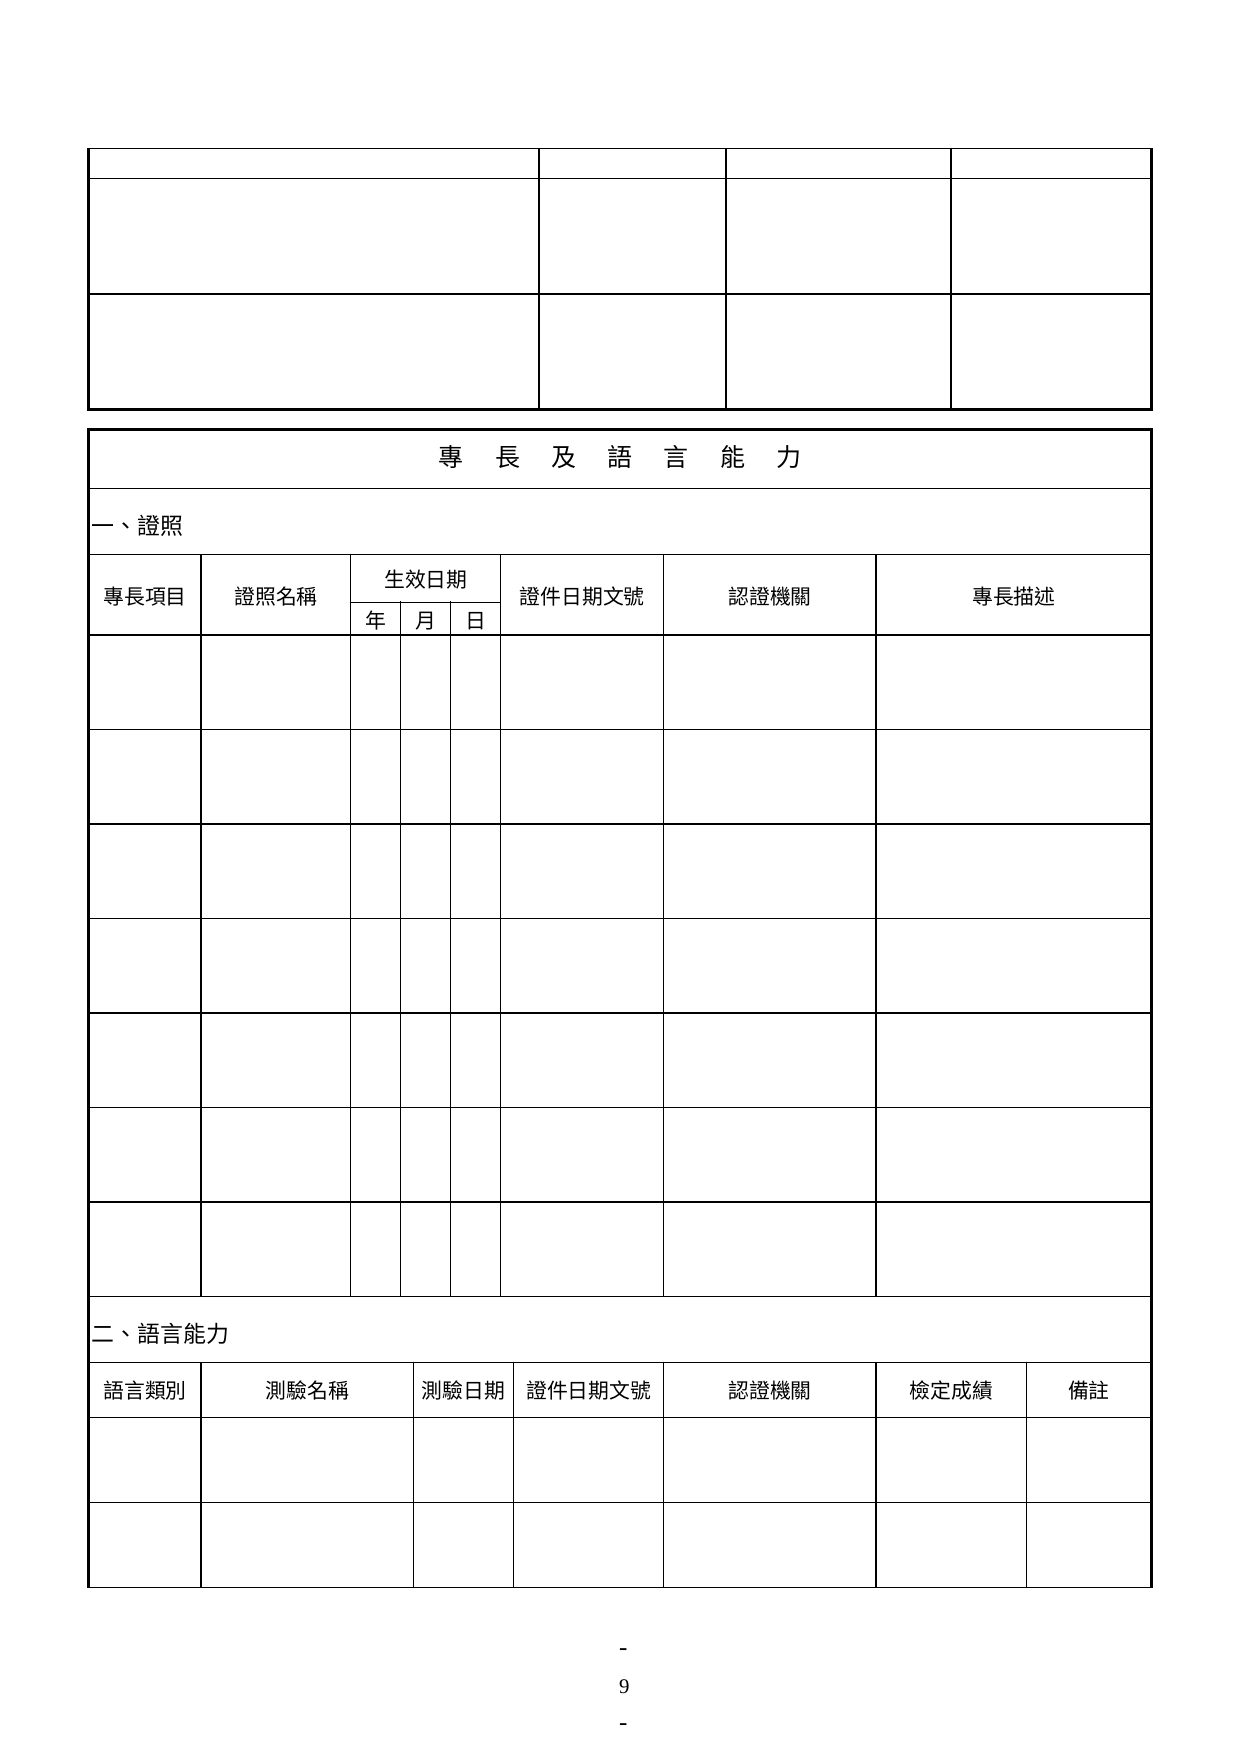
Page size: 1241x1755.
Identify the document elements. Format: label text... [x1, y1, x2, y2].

table_cell [664, 636, 875, 729]
table_cell [514, 1418, 663, 1502]
table_cell [351, 730, 400, 823]
table_cell [501, 1108, 663, 1201]
table_cell [501, 919, 663, 1012]
table_cell [877, 636, 1150, 729]
table_cell [501, 730, 663, 823]
table_cell [664, 730, 875, 823]
table_cell 測驗日期 [414, 1363, 513, 1417]
table_cell [401, 1203, 450, 1296]
table_cell [664, 1203, 875, 1296]
table_cell 專長描述 [877, 555, 1150, 634]
table_cell [451, 1014, 500, 1107]
table_cell 生效日期 [351, 555, 500, 601]
table_cell [877, 1203, 1150, 1296]
table_cell [351, 1203, 400, 1296]
table_cell [664, 1108, 875, 1201]
table_cell 認證機關 [664, 1363, 875, 1417]
table_cell [1027, 1418, 1150, 1502]
table_cell [202, 730, 350, 823]
table_cell [877, 1108, 1150, 1201]
table_cell 證件日期文號 [501, 555, 663, 634]
table_cell [664, 919, 875, 1012]
table_cell [664, 1418, 875, 1502]
table_cell [501, 1203, 663, 1296]
table_cell [727, 295, 950, 408]
table_cell [1027, 1503, 1150, 1587]
table_cell [451, 825, 500, 918]
table_cell [727, 179, 950, 293]
table_header 專長及語言能力 [90, 431, 1150, 487]
table_cell [90, 1014, 200, 1107]
table_cell [877, 1418, 1026, 1502]
table_cell [727, 149, 950, 178]
table_cell [90, 149, 538, 178]
table_cell [90, 179, 538, 293]
table_cell [451, 636, 500, 729]
table_cell [952, 295, 1150, 408]
table_cell [952, 179, 1150, 293]
table_cell [202, 1108, 350, 1201]
table_cell [414, 1503, 513, 1587]
table_cell [351, 919, 400, 1012]
table_cell 月 [401, 603, 450, 634]
table_cell [501, 825, 663, 918]
table_cell [451, 730, 500, 823]
table_cell [877, 730, 1150, 823]
table_cell [451, 1203, 500, 1296]
table_cell [90, 1418, 200, 1502]
table_cell [664, 1503, 875, 1587]
table_cell 檢定成績 [877, 1363, 1026, 1417]
table_cell 一、證照 [90, 489, 1150, 554]
table_cell [90, 825, 200, 918]
table_cell [90, 1108, 200, 1201]
table_cell [90, 1203, 200, 1296]
table_cell [401, 730, 450, 823]
table_cell [202, 1203, 350, 1296]
table_cell [401, 1108, 450, 1201]
table_cell [877, 825, 1150, 918]
table_cell 備註 [1027, 1363, 1150, 1417]
table_cell [664, 825, 875, 918]
table_cell [401, 825, 450, 918]
table_cell [202, 919, 350, 1012]
table_cell [451, 1108, 500, 1201]
table_cell 測驗名稱 [202, 1363, 413, 1417]
table_cell 二、語言能力 [90, 1297, 1150, 1362]
table_cell [90, 919, 200, 1012]
table_cell [540, 149, 725, 178]
table_cell [877, 919, 1150, 1012]
table_cell [202, 636, 350, 729]
table_cell 認證機關 [664, 555, 875, 634]
table_cell [90, 295, 538, 408]
table_cell [540, 179, 725, 293]
table_cell 年 [351, 603, 400, 634]
table_cell 專長項目 [90, 555, 200, 634]
table_cell 日 [451, 603, 500, 634]
table_cell [202, 1503, 413, 1587]
table_cell [351, 1014, 400, 1107]
table_cell [351, 825, 400, 918]
table_cell 語言類別 [90, 1363, 200, 1417]
table_cell [202, 825, 350, 918]
table_cell [952, 149, 1150, 178]
table_cell [202, 1014, 350, 1107]
table_cell [451, 919, 500, 1012]
table_cell [90, 1503, 200, 1587]
table_cell [351, 636, 400, 729]
table_cell [351, 1108, 400, 1201]
table_cell [501, 1014, 663, 1107]
table_cell [877, 1503, 1026, 1587]
table_cell [501, 636, 663, 729]
table_cell 證件日期文號 [514, 1363, 663, 1417]
table_cell [401, 1014, 450, 1107]
table_cell [401, 636, 450, 729]
table_cell [90, 730, 200, 823]
table_cell [401, 919, 450, 1012]
table_cell 證照名稱 [202, 555, 350, 634]
table_cell [202, 1418, 413, 1502]
table_cell [514, 1503, 663, 1587]
table_cell [664, 1014, 875, 1107]
table_cell [877, 1014, 1150, 1107]
table_cell [90, 636, 200, 729]
table_cell [540, 295, 725, 408]
table_cell [414, 1418, 513, 1502]
